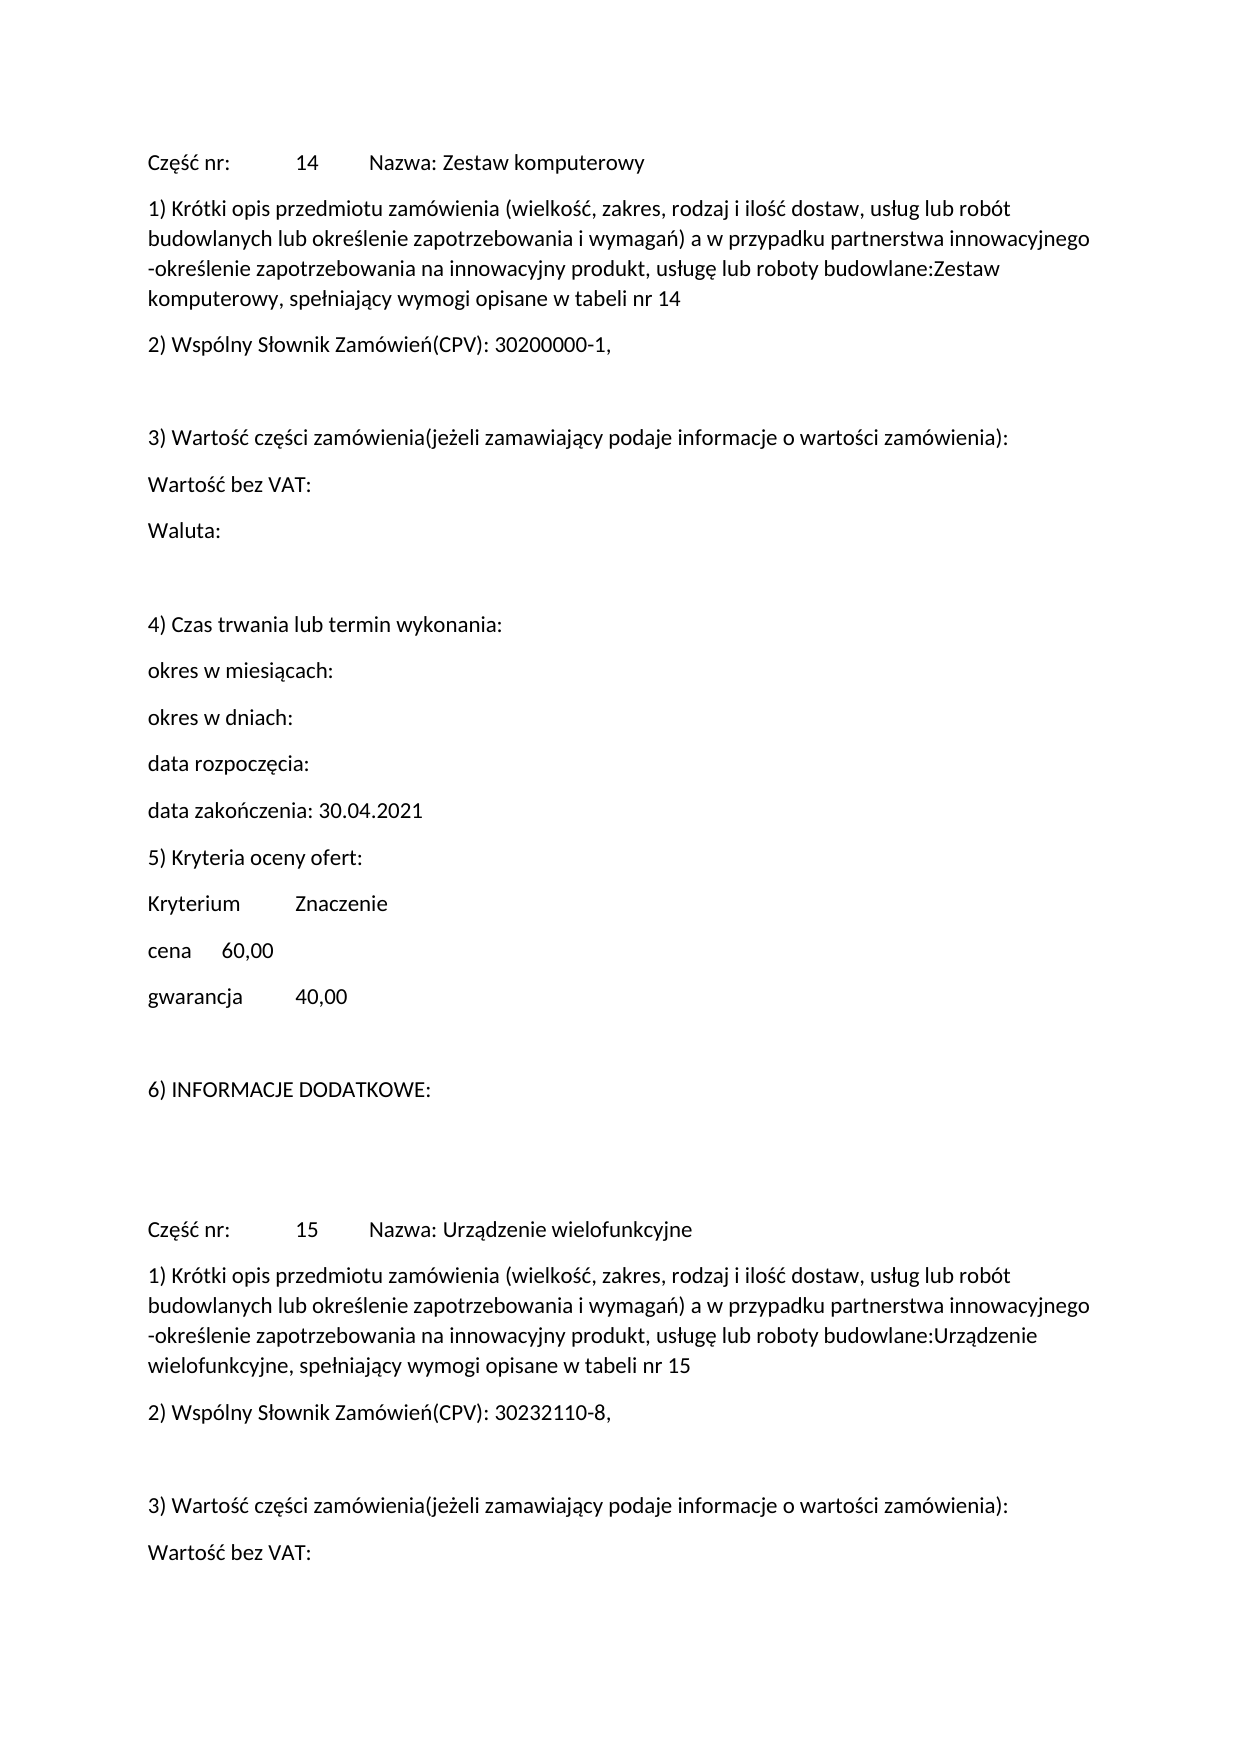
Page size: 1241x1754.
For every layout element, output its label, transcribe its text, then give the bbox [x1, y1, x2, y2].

text Waluta: [148, 517, 1093, 545]
text 3) Wartość części zamówienia(jeżeli zamawiający podaje informacje o wartości zamówienia): [148, 1491, 1093, 1519]
text Część nr: 14 Nazwa: Zestaw komputerowy [148, 148, 1093, 176]
text data rozpoczęcia: [148, 749, 1093, 777]
text 2) Wspólny Słownik Zamówień(CPV): 30232110-8, [148, 1398, 1093, 1426]
text 4) Czas trwania lub termin wykonania: [148, 610, 1093, 638]
text Wartość bez VAT: [148, 1538, 1093, 1566]
text data zakończenia: 30.04.2021 [148, 796, 1093, 824]
text 1) Krótki opis przedmiotu zamówienia (wielkość, zakres, rodzaj i ilość dostaw, usług lub robót budowlanych lub określenie zapotrzebowania i wymagań) a w przypadku partnerstwa innowacyjnego -określenie zapotrzebowania na innowacyjny produkt, usługę lub roboty budowlane:Urządzenie wielofunkcyjne, spełniający wymogi opisane w tabeli nr 15 [148, 1262, 1093, 1379]
text Część nr: 15 Nazwa: Urządzenie wielofunkcyjne [148, 1215, 1093, 1243]
text 6) INFORMACJE DODATKOWE: [148, 1075, 1093, 1103]
text okres w miesiącach: [148, 656, 1093, 684]
text 3) Wartość części zamówienia(jeżeli zamawiający podaje informacje o wartości zamówienia): [148, 423, 1093, 452]
text cena 60,00 [148, 936, 1093, 964]
text 1) Krótki opis przedmiotu zamówienia (wielkość, zakres, rodzaj i ilość dostaw, usług lub robót budowlanych lub określenie zapotrzebowania i wymagań) a w przypadku partnerstwa innowacyjnego -określenie zapotrzebowania na innowacyjny produkt, usługę lub roboty budowlane:Zestaw komputerowy, spełniający wymogi opisane w tabeli nr 14 [148, 194, 1093, 312]
text okres w dniach: [148, 703, 1093, 731]
text 5) Kryteria oceny ofert: [148, 843, 1093, 871]
text Kryterium Znaczenie [148, 889, 1093, 917]
text gwarancja 40,00 [148, 982, 1093, 1010]
text Wartość bez VAT: [148, 470, 1093, 498]
text 2) Wspólny Słownik Zamówień(CPV): 30200000-1, [148, 330, 1093, 358]
